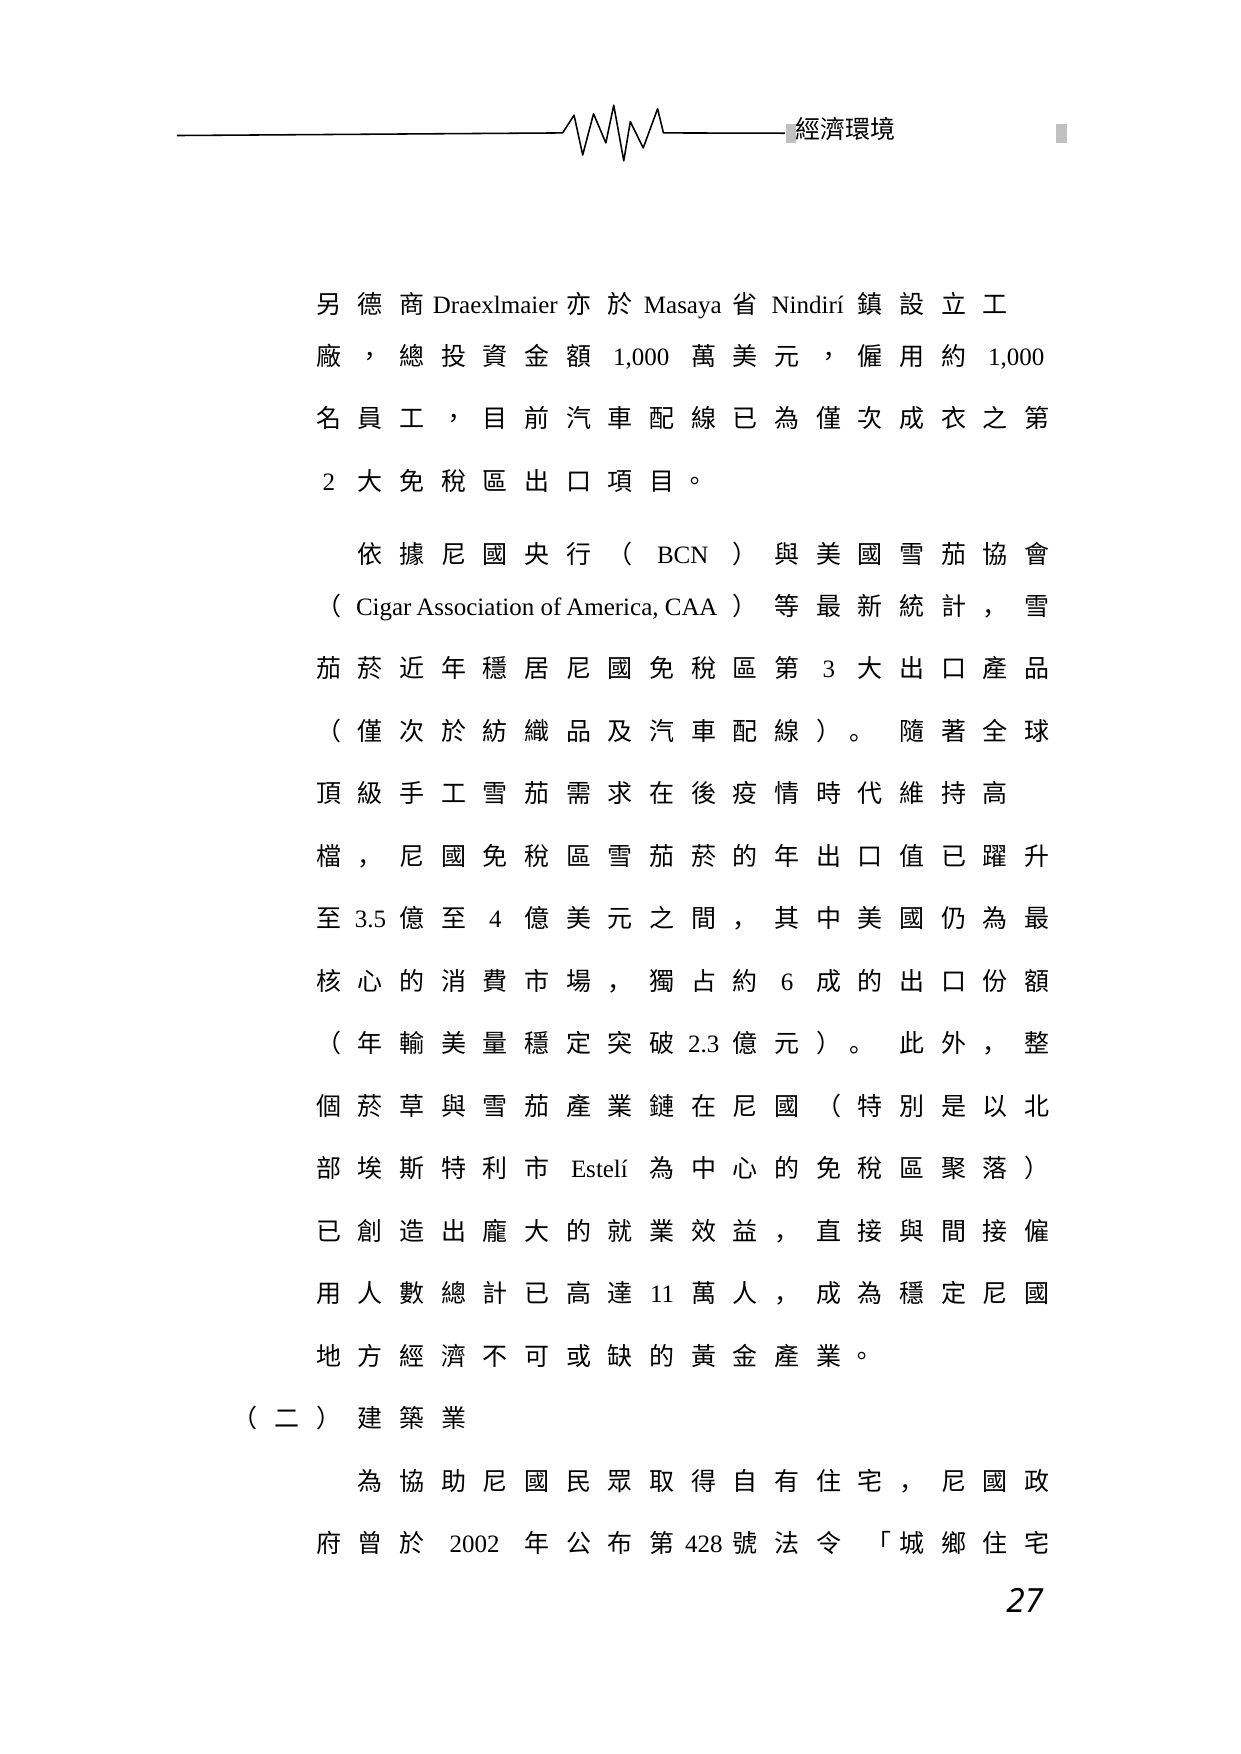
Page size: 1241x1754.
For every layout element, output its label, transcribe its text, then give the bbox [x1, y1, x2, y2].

text 依據尼國央行（BCN）與美國雪茄協會（Cigar Association of America, CAA）等最新統計，雪茄菸近年穩居尼國免稅區第3大出口產品（僅次於紡織品及汽車配線）。隨著全球頂級手工雪茄需求在後疫情時代維持高檔，尼國免稅區雪茄菸的年出口值已躍升至3.5億至4億美元之間，其中美國仍為最核心的消費市場，獨占約6成的出口份額（年輸美量穩定突破2.3億元）。此外，整個菸草與雪茄產業鏈在尼國（特別是以北部埃斯特利市Estelí為中心的免稅區聚落）已創造出龐大的就業效益，直接與間接僱用人數總計已高達11萬人，成為穩定尼國地方經濟不可或缺的黃金產業。 [281, 500, 1058, 1375]
text 另德商Draexlmaier亦於Masaya省Nindirí鎮設立工廠，總投資金額1,000萬美元，僱用約1,000名員工，目前汽車配線已為僅次成衣之第2大免稅區出口項目。 [281, 250, 1058, 500]
text （二）建築業 [207, 1375, 1058, 1438]
text 為協助尼國民眾取得自有住宅，尼國政府曾於2002年公布第428號法令「城鄉住宅 [281, 1438, 1058, 1563]
